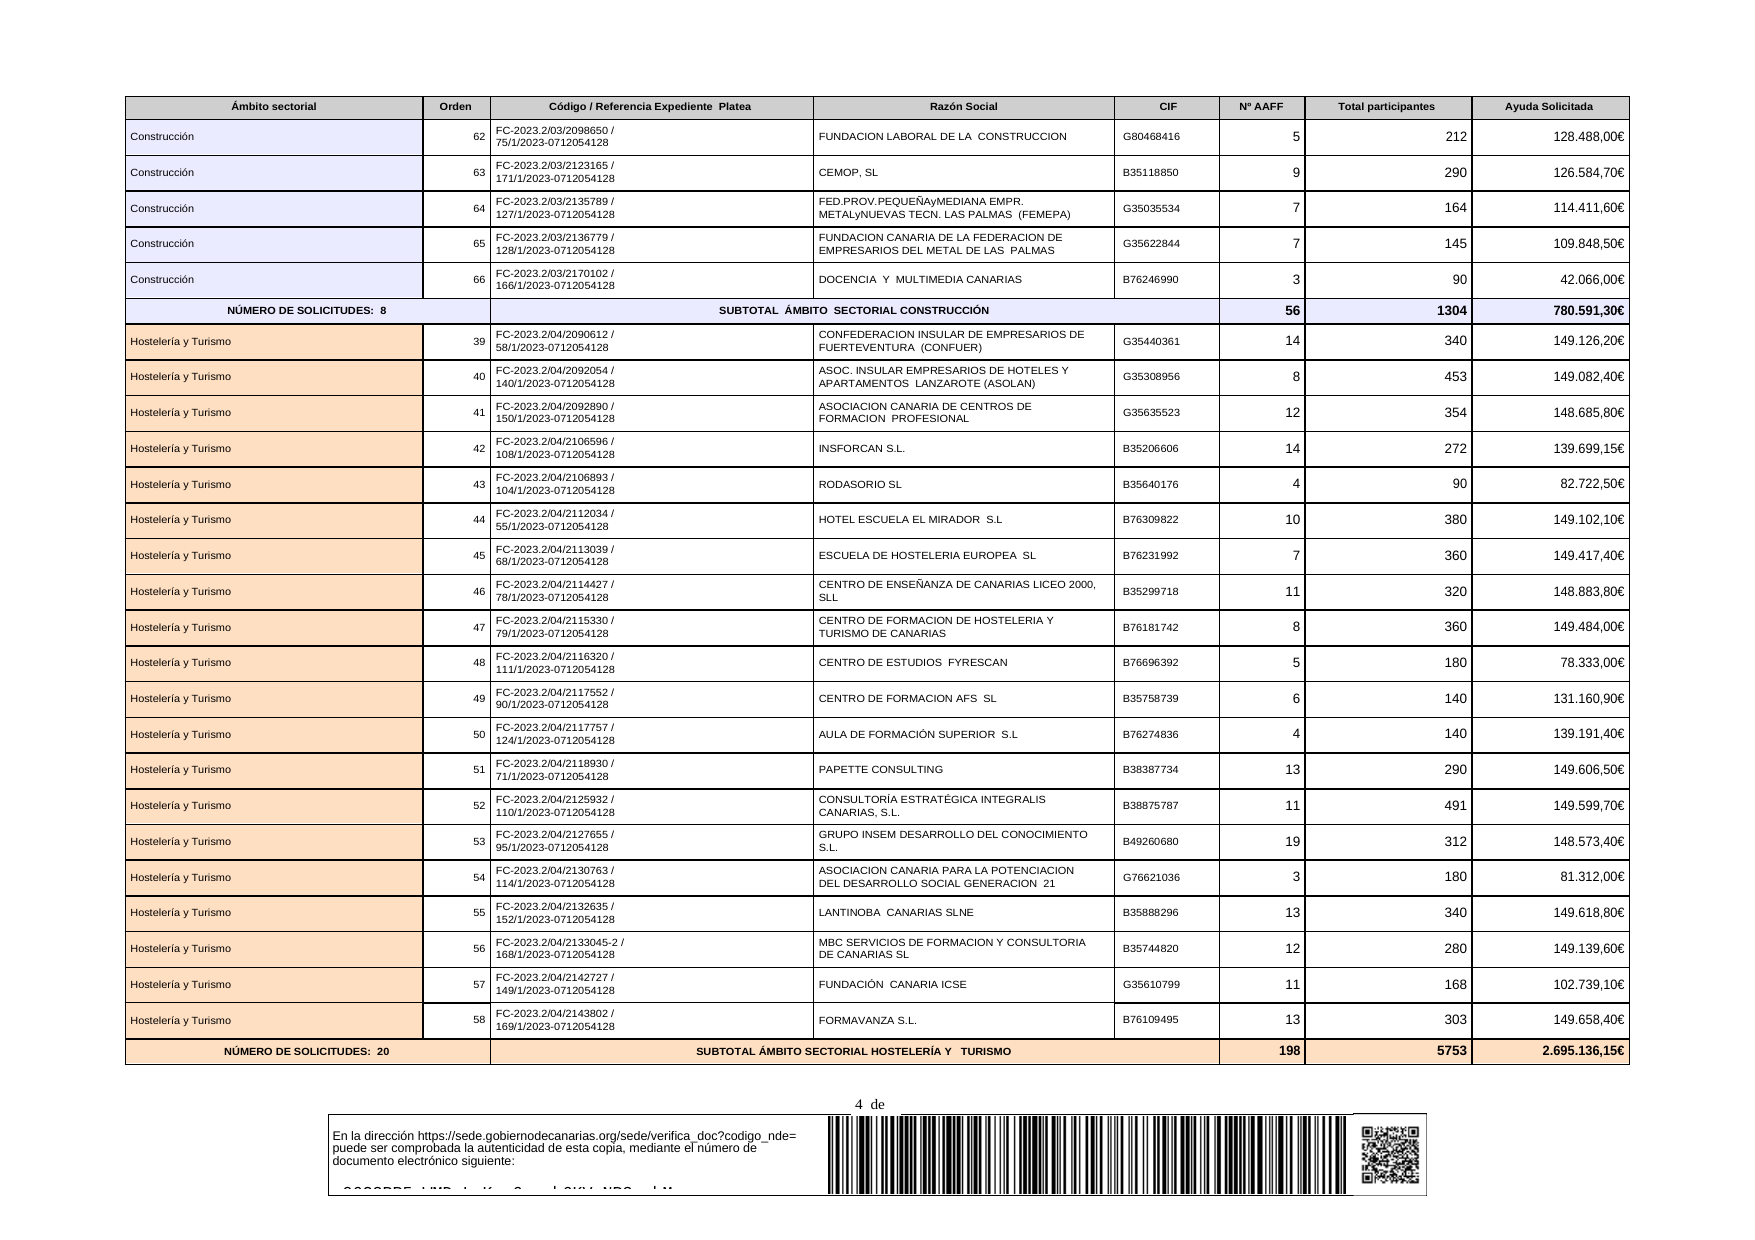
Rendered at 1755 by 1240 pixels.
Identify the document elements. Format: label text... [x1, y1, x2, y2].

table_cell B76696392 [1115, 647, 1219, 681]
table_cell FC-2023.2/04/2142727 / 149/1/2023-0712054128 [491, 968, 813, 1002]
table_cell 11 [1220, 575, 1304, 609]
table_cell FC-2023.2/04/2143802 / 169/1/2023-0712054128 [491, 1003, 813, 1038]
table_header Total participantes [1306, 97, 1471, 119]
table_cell 13 [1220, 897, 1304, 931]
table_cell 63 [424, 156, 490, 190]
table_header CIF [1115, 97, 1219, 119]
table_cell 44 [424, 504, 490, 538]
table_cell 453 [1306, 361, 1471, 395]
table_cell G35035534 [1115, 192, 1219, 226]
table_cell FUNDACION LABORAL DE LA CONSTRUCCION [814, 120, 1114, 154]
table_cell B35744820 [1115, 932, 1219, 966]
table_cell B76181742 [1115, 611, 1219, 645]
table_cell NÚMERO DE SOLICITUDES: 20 [126, 1040, 490, 1063]
table_cell FC-2023.2/04/2092890 / 150/1/2023-0712054128 [491, 396, 813, 431]
table_cell 55 [424, 897, 490, 931]
table_cell 126.584,70€ [1473, 156, 1629, 190]
table_cell B35118850 [1115, 156, 1219, 190]
table_cell FC-2023.2/04/2112034 / 55/1/2023-0712054128 [491, 504, 813, 538]
table_cell G35610799 [1115, 968, 1219, 1002]
table_cell FORMAVANZA S.L. [814, 1003, 1114, 1038]
table_cell Construcción [126, 228, 422, 262]
table_cell 1304 [1306, 299, 1471, 323]
table_cell Hostelería y Turismo [126, 539, 422, 573]
table_cell NÚMERO DE SOLICITUDES: 8 [126, 299, 490, 323]
table_cell 149.484,00€ [1473, 611, 1629, 645]
table_cell Hostelería y Turismo [126, 432, 422, 466]
table_cell ASOCIACION CANARIA PARA LA POTENCIACION DEL DESARROLLO SOCIAL GENERACION 21 [814, 861, 1114, 895]
table_cell FED.PROV.PEQUEÑAyMEDIANA EMPR. METALyNUEVAS TECN. LAS PALMAS (FEMEPA) [814, 192, 1114, 226]
table_cell G80468416 [1115, 120, 1219, 154]
table_cell Hostelería y Turismo [126, 861, 422, 895]
table_cell 7 [1220, 228, 1304, 262]
table_cell FC-2023.2/03/2136779 / 128/1/2023-0712054128 [491, 228, 813, 262]
table_cell CENTRO DE FORMACION DE HOSTELERIA Y TURISMO DE CANARIAS [814, 611, 1114, 645]
table_cell 180 [1306, 647, 1471, 681]
table_cell 7 [1220, 539, 1304, 573]
table_cell 49 [424, 682, 490, 716]
table_cell 42.066,00€ [1473, 263, 1629, 297]
table_cell FUNDACION CANARIA DE LA FEDERACION DE EMPRESARIOS DEL METAL DE LAS PALMAS [814, 228, 1114, 262]
table_cell Hostelería y Turismo [126, 611, 422, 645]
table_cell 5 [1220, 120, 1304, 154]
table_cell 90 [1306, 468, 1471, 502]
table_header Razón Social [814, 97, 1114, 119]
table_cell FC-2023.2/04/2092054 / 140/1/2023-0712054128 [491, 361, 813, 395]
table_cell FC-2023.2/04/2090612 / 58/1/2023-0712054128 [491, 325, 813, 359]
table_cell 164 [1306, 192, 1471, 226]
table_cell 52 [424, 790, 490, 823]
table_cell 131.160,90€ [1473, 682, 1629, 716]
table_cell 56 [424, 932, 490, 966]
table_cell B35206606 [1115, 432, 1219, 466]
table_cell FC-2023.2/04/2127655 / 95/1/2023-0712054128 [491, 825, 813, 859]
table_cell 212 [1306, 120, 1471, 154]
table_header Orden [424, 97, 490, 119]
table_cell Hostelería y Turismo [126, 897, 422, 931]
table_cell ESCUELA DE HOSTELERIA EUROPEA SL [814, 539, 1114, 573]
table_cell 11 [1220, 968, 1304, 1002]
table_cell 139.191,40€ [1473, 718, 1629, 752]
table_cell B35299718 [1115, 575, 1219, 609]
table_cell 13 [1220, 754, 1304, 788]
table_cell 148.573,40€ [1473, 825, 1629, 859]
table_cell FC-2023.2/03/2123165 / 171/1/2023-0712054128 [491, 156, 813, 190]
table_header Nº AAFF [1220, 97, 1304, 119]
table_cell 42 [424, 432, 490, 466]
table_cell Hostelería y Turismo [126, 468, 422, 502]
table_cell FC-2023.2/04/2117552 / 90/1/2023-0712054128 [491, 682, 813, 716]
table_cell FC-2023.2/03/2098650 / 75/1/2023-0712054128 [491, 120, 813, 154]
table_cell FC-2023.2/04/2113039 / 68/1/2023-0712054128 [491, 539, 813, 573]
table_cell GRUPO INSEM DESARROLLO DEL CONOCIMIENTO S.L. [814, 825, 1114, 859]
table_cell G76621036 [1115, 861, 1219, 895]
table_cell 149.618,80€ [1473, 897, 1629, 931]
table_cell FC-2023.2/04/2118930 / 71/1/2023-0712054128 [491, 754, 813, 788]
table_cell Construcción [126, 120, 422, 154]
table_cell 90 [1306, 263, 1471, 297]
table_cell 78.333,00€ [1473, 647, 1629, 681]
table_cell Hostelería y Turismo [126, 396, 422, 431]
table_cell Hostelería y Turismo [126, 361, 422, 395]
table_cell 491 [1306, 790, 1471, 823]
table_cell 149.102,10€ [1473, 504, 1629, 538]
table_cell Hostelería y Turismo [126, 575, 422, 609]
table_cell 102.739,10€ [1473, 968, 1629, 1002]
table_cell AULA DE FORMACIÓN SUPERIOR S.L [814, 718, 1114, 752]
table_cell B35758739 [1115, 682, 1219, 716]
table_cell Hostelería y Turismo [126, 647, 422, 681]
table_cell Construcción [126, 263, 422, 297]
table_cell 54 [424, 861, 490, 895]
table_cell SUBTOTAL ÁMBITO SECTORIAL HOSTELERÍA Y TURISMO [491, 1040, 1219, 1063]
table_cell FUNDACIÓN CANARIA ICSE [814, 968, 1114, 1002]
table_cell 13 [1220, 1004, 1304, 1038]
table_cell 3 [1220, 861, 1304, 895]
table_cell 56 [1220, 299, 1304, 323]
table_cell Hostelería y Turismo [126, 718, 422, 752]
table_cell FC-2023.2/04/2132635 / 152/1/2023-0712054128 [491, 897, 813, 931]
table_cell 140 [1306, 682, 1471, 716]
table_cell PAPETTE CONSULTING [814, 754, 1114, 788]
table_cell 4 [1220, 468, 1304, 502]
table_cell 14 [1220, 432, 1304, 466]
table_cell 140 [1306, 718, 1471, 752]
table_cell Hostelería y Turismo [126, 790, 422, 823]
table_cell 48 [424, 647, 490, 681]
table_cell 180 [1306, 861, 1471, 895]
table_cell CEMOP, SL [814, 156, 1114, 190]
table_cell B76109495 [1115, 1004, 1219, 1038]
table_cell CONSULTORÍA ESTRATÉGICA INTEGRALIS CANARIAS, S.L. [814, 790, 1114, 823]
table_cell 114.411,60€ [1473, 192, 1629, 226]
table_cell FC-2023.2/04/2115330 / 79/1/2023-0712054128 [491, 611, 813, 645]
table_cell Hostelería y Turismo [126, 968, 422, 1002]
table_header Código / Referencia Expediente Platea [491, 97, 813, 119]
table_cell 14 [1220, 325, 1304, 359]
table_cell 40 [424, 361, 490, 395]
table_cell 47 [424, 611, 490, 645]
table_header Ámbito sectorial [126, 97, 422, 119]
table_cell Hostelería y Turismo [126, 1003, 422, 1038]
table_cell Construcción [126, 156, 422, 190]
table_cell 149.417,40€ [1473, 539, 1629, 573]
table_cell FC-2023.2/03/2135789 / 127/1/2023-0712054128 [491, 192, 813, 226]
table_cell 149.082,40€ [1473, 361, 1629, 395]
table_cell B76309822 [1115, 504, 1219, 538]
table_cell B35640176 [1115, 468, 1219, 502]
table_cell FC-2023.2/04/2117757 / 124/1/2023-0712054128 [491, 718, 813, 752]
table_cell Hostelería y Turismo [126, 825, 422, 859]
table_cell ASOCIACION CANARIA DE CENTROS DE FORMACION PROFESIONAL [814, 396, 1114, 431]
table_cell B38387734 [1115, 754, 1219, 788]
table_cell 303 [1306, 1004, 1471, 1038]
table_cell 380 [1306, 504, 1471, 538]
table_cell 66 [424, 263, 490, 297]
table_cell FC-2023.2/04/2114427 / 78/1/2023-0712054128 [491, 575, 813, 609]
table_cell 149.606,50€ [1473, 754, 1629, 788]
table_cell G35622844 [1115, 228, 1219, 262]
table_cell 57 [424, 968, 490, 1002]
table_cell 128.488,00€ [1473, 120, 1629, 154]
table_cell FC-2023.2/04/2133045-2 / 168/1/2023-0712054128 [491, 932, 813, 966]
table_cell B38875787 [1115, 790, 1219, 823]
table_cell ASOC. INSULAR EMPRESARIOS DE HOTELES Y APARTAMENTOS LANZAROTE (ASOLAN) [814, 361, 1114, 395]
table_cell 149.658,40€ [1473, 1004, 1629, 1038]
table_cell 145 [1306, 228, 1471, 262]
table_cell 149.599,70€ [1473, 790, 1629, 823]
table_cell 82.722,50€ [1473, 468, 1629, 502]
table_cell 340 [1306, 897, 1471, 931]
table_cell 780.591,30€ [1473, 299, 1629, 323]
table_cell 65 [424, 228, 490, 262]
table_cell 168 [1306, 968, 1471, 1002]
table_cell 58 [424, 1004, 490, 1038]
table_cell 148.883,80€ [1473, 575, 1629, 609]
table_cell 11 [1220, 790, 1304, 823]
table_cell 2.695.136,15€ [1473, 1040, 1629, 1063]
table_cell B76231992 [1115, 539, 1219, 573]
table_cell 8 [1220, 361, 1304, 395]
table_cell FC-2023.2/04/2106893 / 104/1/2023-0712054128 [491, 468, 813, 502]
table_cell 280 [1306, 932, 1471, 966]
table_cell 272 [1306, 432, 1471, 466]
table_cell 46 [424, 575, 490, 609]
table_cell HOTEL ESCUELA EL MIRADOR S.L [814, 504, 1114, 538]
table_cell CENTRO DE ESTUDIOS FYRESCAN [814, 647, 1114, 681]
table_header Ayuda Solicitada [1473, 97, 1629, 119]
table_cell 45 [424, 539, 490, 573]
table_cell 62 [424, 120, 490, 154]
table_cell Hostelería y Turismo [126, 682, 422, 716]
table_cell FC-2023.2/04/2116320 / 111/1/2023-0712054128 [491, 647, 813, 681]
table_cell 12 [1220, 932, 1304, 966]
table_cell 4 [1220, 718, 1304, 752]
table_cell 360 [1306, 539, 1471, 573]
table_cell 53 [424, 825, 490, 859]
table_cell 290 [1306, 156, 1471, 190]
table_cell DOCENCIA Y MULTIMEDIA CANARIAS [814, 263, 1114, 297]
table_cell 9 [1220, 156, 1304, 190]
table_cell FC-2023.2/03/2170102 / 166/1/2023-0712054128 [491, 263, 813, 297]
table_cell Hostelería y Turismo [126, 932, 422, 966]
table_cell 320 [1306, 575, 1471, 609]
table_cell 19 [1220, 825, 1304, 859]
table_cell Hostelería y Turismo [126, 754, 422, 788]
table_cell 312 [1306, 825, 1471, 859]
table_cell 290 [1306, 754, 1471, 788]
table_cell 198 [1220, 1040, 1304, 1063]
table_cell 3 [1220, 263, 1304, 297]
table_cell 50 [424, 718, 490, 752]
table_cell 43 [424, 468, 490, 502]
table_cell FC-2023.2/04/2125932 / 110/1/2023-0712054128 [491, 790, 813, 823]
table_cell 354 [1306, 396, 1471, 431]
table_cell 5 [1220, 647, 1304, 681]
table_cell 12 [1220, 396, 1304, 431]
table_cell 39 [424, 325, 490, 359]
table_cell Hostelería y Turismo [126, 504, 422, 538]
table_cell 340 [1306, 325, 1471, 359]
table_cell 41 [424, 396, 490, 431]
table_cell SUBTOTAL ÁMBITO SECTORIAL CONSTRUCCIÓN [491, 299, 1219, 323]
table_cell 148.685,80€ [1473, 396, 1629, 431]
table_cell FC-2023.2/04/2130763 / 114/1/2023-0712054128 [491, 861, 813, 895]
table_cell G35440361 [1115, 325, 1219, 359]
table_cell Construcción [126, 192, 422, 226]
table_cell CENTRO DE FORMACION AFS SL [814, 682, 1114, 716]
table_cell B49260680 [1115, 825, 1219, 859]
table_cell Hostelería y Turismo [126, 325, 422, 359]
table_cell CENTRO DE ENSEÑANZA DE CANARIAS LICEO 2000, SLL [814, 575, 1114, 609]
table_cell 51 [424, 754, 490, 788]
table_cell B35888296 [1115, 897, 1219, 931]
table_cell 139.699,15€ [1473, 432, 1629, 466]
table_cell INSFORCAN S.L. [814, 432, 1114, 466]
table_cell RODASORIO SL [814, 468, 1114, 502]
table_cell G35308956 [1115, 361, 1219, 395]
table_cell FC-2023.2/04/2106596 / 108/1/2023-0712054128 [491, 432, 813, 466]
table_cell 360 [1306, 611, 1471, 645]
table_cell MBC SERVICIOS DE FORMACION Y CONSULTORIA DE CANARIAS SL [814, 932, 1114, 966]
table_cell CONFEDERACION INSULAR DE EMPRESARIOS DE FUERTEVENTURA (CONFUER) [814, 325, 1114, 359]
table_cell 8 [1220, 611, 1304, 645]
table_cell 149.126,20€ [1473, 325, 1629, 359]
table_cell 81.312,00€ [1473, 861, 1629, 895]
table_cell 64 [424, 192, 490, 226]
table_cell 109.848,50€ [1473, 228, 1629, 262]
table_cell 149.139,60€ [1473, 932, 1629, 966]
table_cell LANTINOBA CANARIAS SLNE [814, 897, 1114, 931]
table_cell B76274836 [1115, 718, 1219, 752]
table_cell B76246990 [1115, 263, 1219, 297]
table_cell 6 [1220, 682, 1304, 716]
table_cell 7 [1220, 192, 1304, 226]
table_cell G35635523 [1115, 396, 1219, 431]
table_cell 10 [1220, 504, 1304, 538]
table_cell 5753 [1306, 1040, 1471, 1063]
